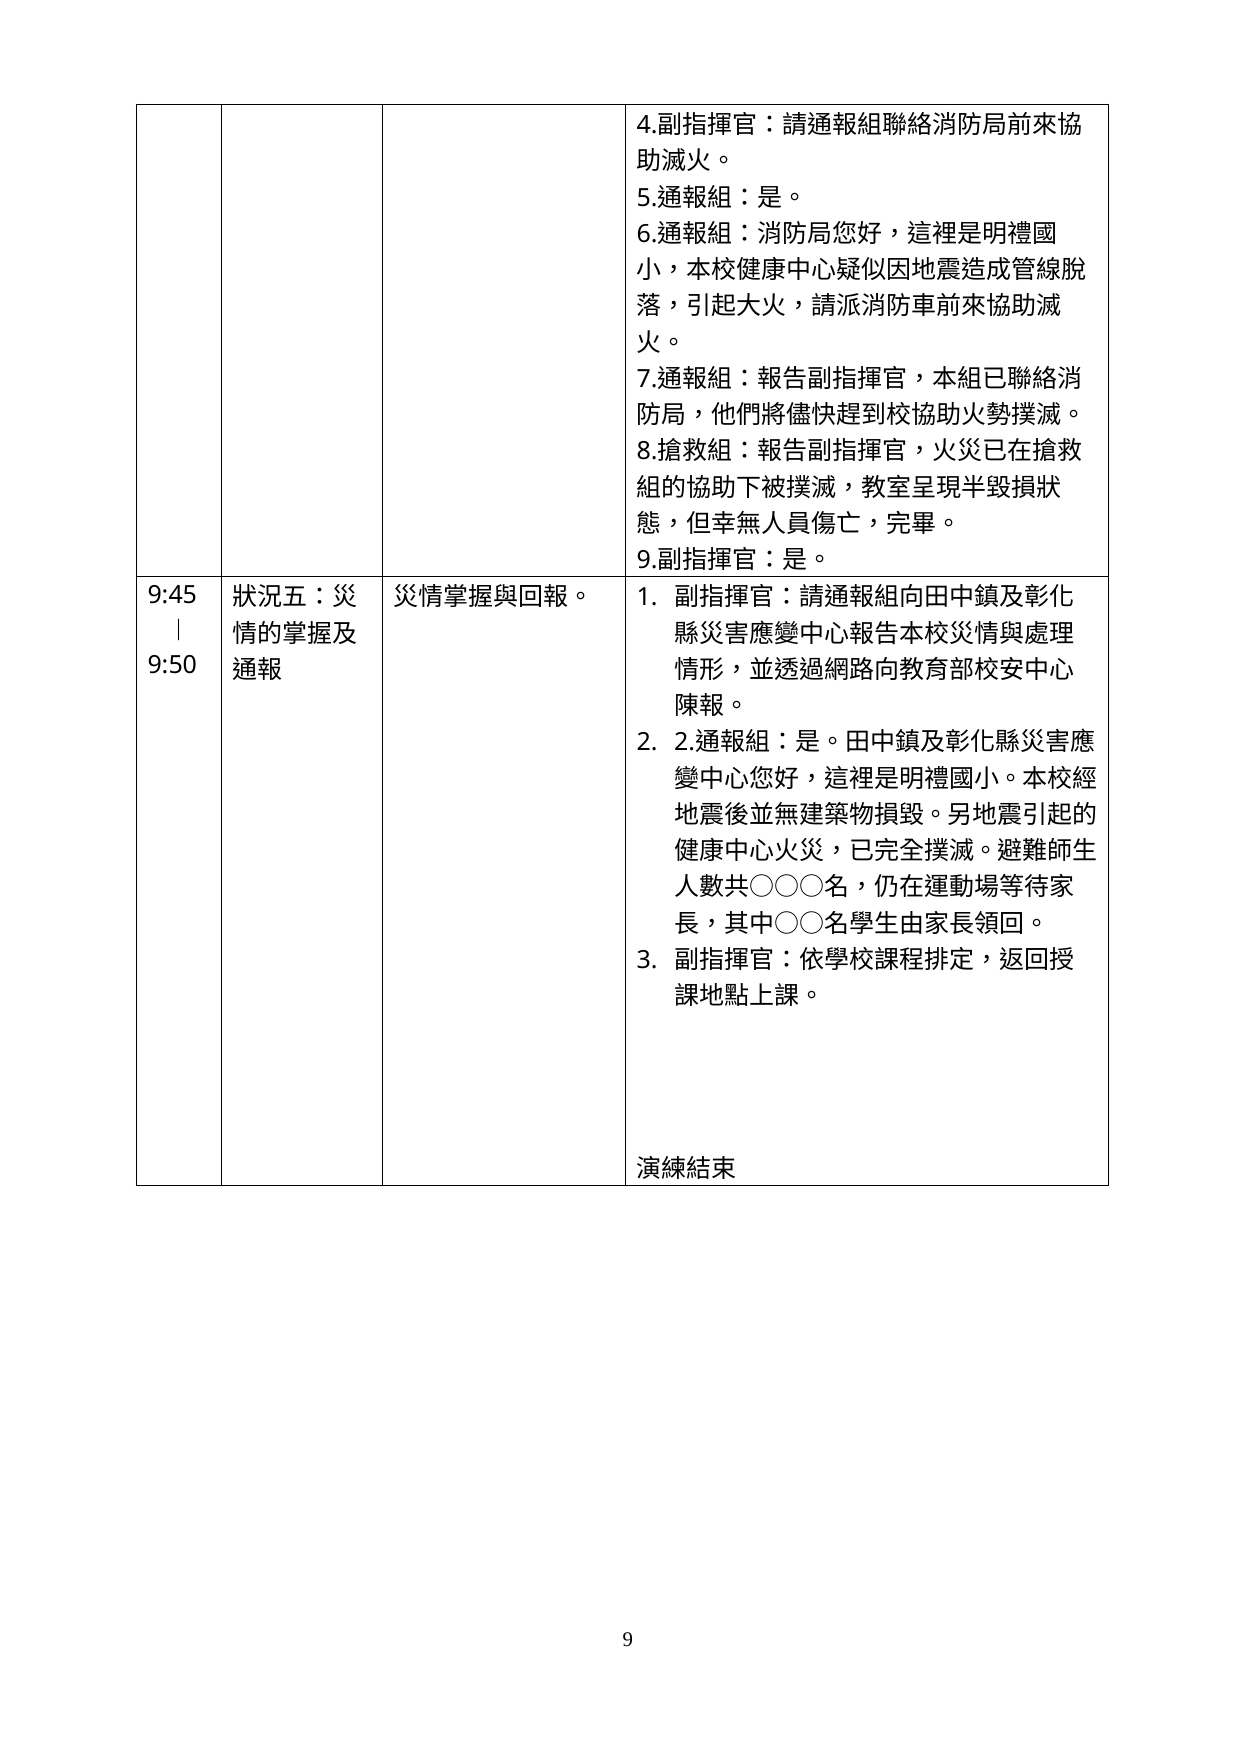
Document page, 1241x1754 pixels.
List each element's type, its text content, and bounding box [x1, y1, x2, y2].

table_cell 4.副指揮官：請通報組聯絡消防局前來協助滅火。 5.通報組：是。 6.通報組：消防局您好，這裡是明禮國小，本校健康中心疑似因地震造成管線脫落，引起大火，請派消防車前來協助滅火。 7.通報組：報告副指揮官，本組已聯絡消防局，他們將儘快趕到校協助火勢撲滅。 8.搶救組：報告副指揮官，火災已在搶救組的協助下被撲滅，教室呈現半毀損狀態，但幸無人員傷亡，完畢。 9.副指揮官：是。 [626, 105, 1108, 576]
table_cell 災情掌握與回報。 [383, 577, 625, 1185]
table_cell 副指揮官：請通報組向田中鎮及彰化縣災害應變中心報告本校災情與處理情形，並透過網路向教育部校安中心陳報。 2.通報組：是。田中鎮及彰化縣災害應變中心您好，這裡是明禮國小。本校經地震後並無建築物損毀。另地震引起的健康中心火災，已完全撲滅。避難師生人數共○○○名，仍在運動場等待家長，其中○○名學生由家長領回。 副指揮官：依學校課程排定，返回授課地點上課。 演練結束 [626, 577, 1108, 1185]
table_cell [137, 105, 221, 576]
table_cell [222, 105, 382, 576]
table_cell 9:45 ︱ 9:50 [137, 577, 221, 1185]
table_cell [383, 105, 625, 576]
table_cell 狀況五：災情的掌握及通報 [222, 577, 382, 1185]
